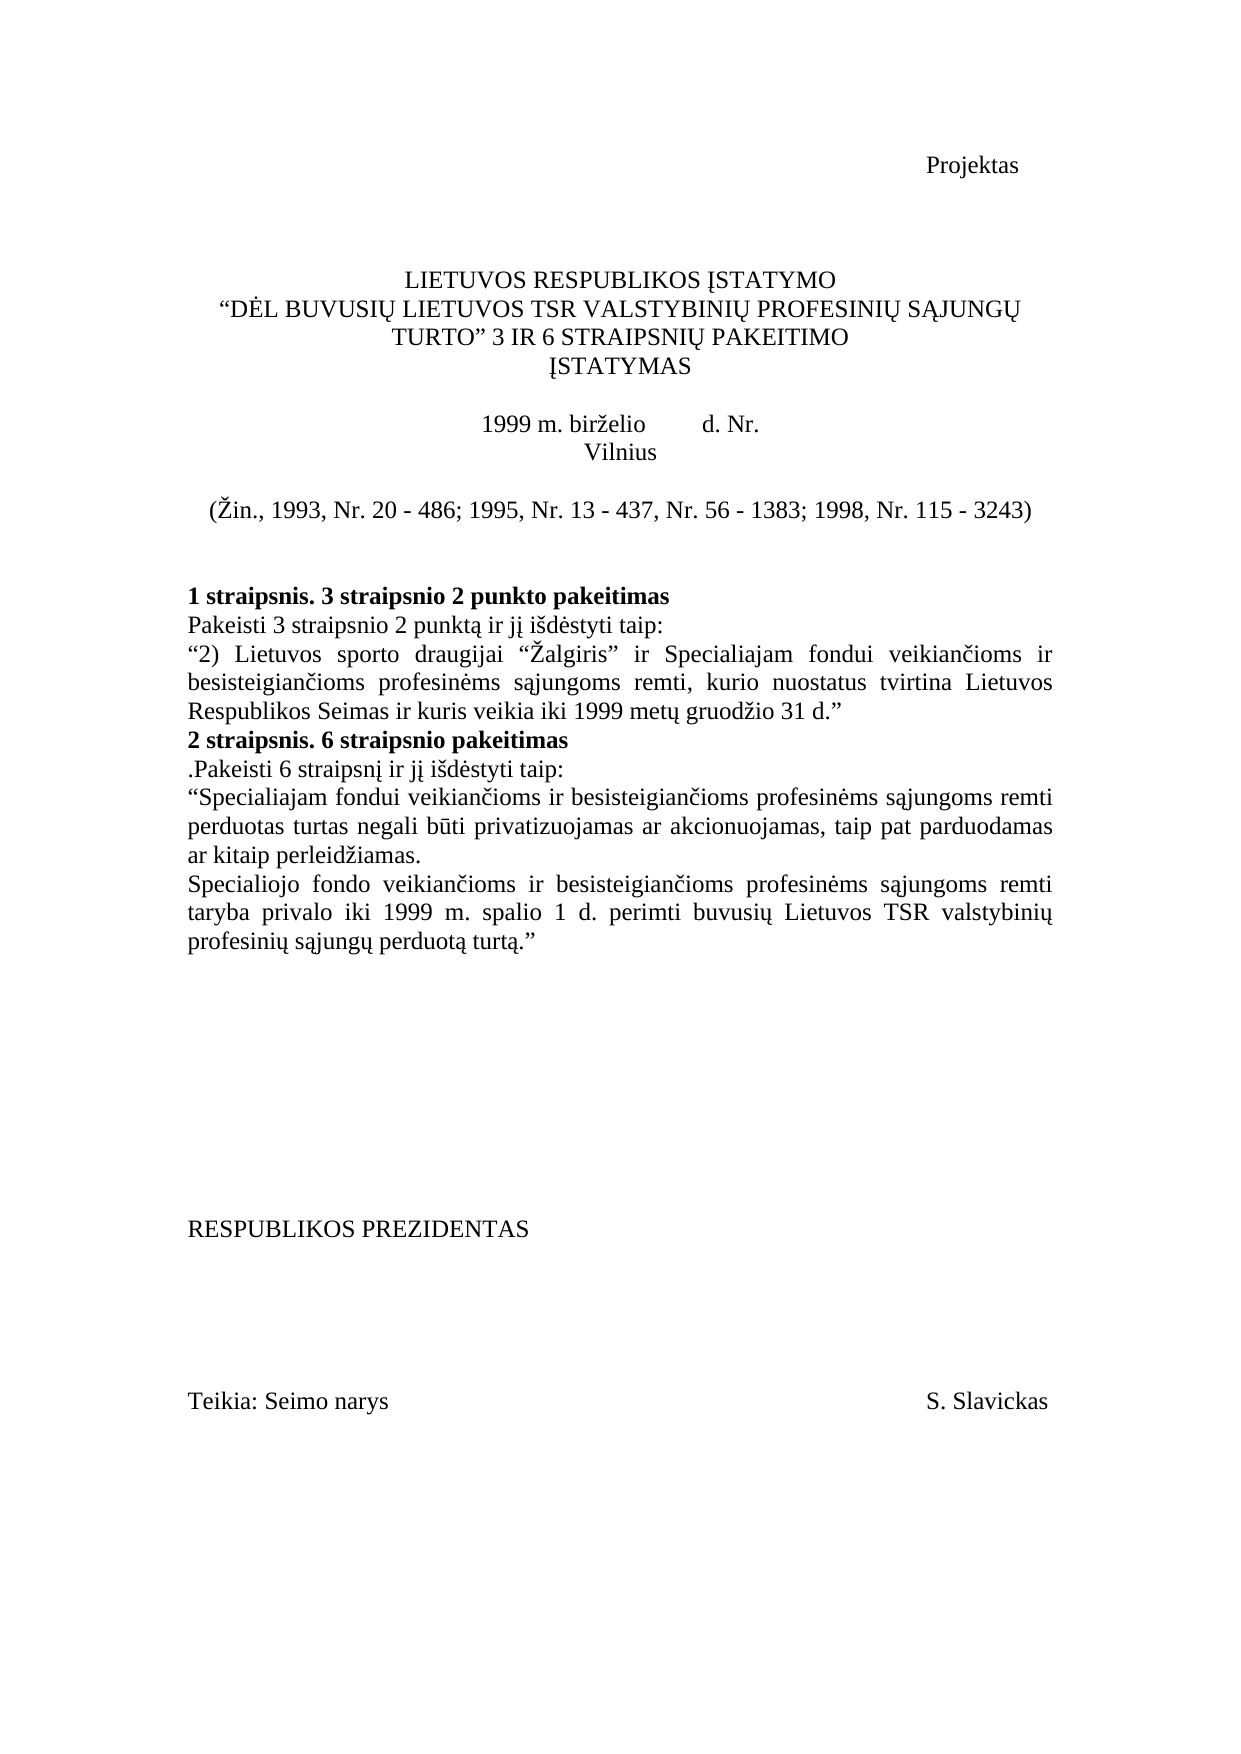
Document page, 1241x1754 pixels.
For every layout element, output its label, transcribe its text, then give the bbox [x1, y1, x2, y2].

text Specialiojo fondo veikiančioms ir besisteigiančioms profesinėms sąjungoms remti taryba privalo iki 1999 m. spalio 1 d. perimti buvusių Lietuvos TSR valstybinių profesinių sąjungų perduotą turtą.” [187, 869, 1053, 955]
text RESPUBLIKOS PREZIDENTAS [187, 1214, 1053, 1242]
text (Žin., 1993, Nr. 20 - 486; 1995, Nr. 13 - 437, Nr. 56 - 1383; 1998, Nr. 115 - 3243) [187, 495, 1053, 524]
text 1999 m. birželio d. Nr. [187, 409, 1053, 437]
text Projektas [187, 150, 1053, 179]
text “DĖL BUVUSIŲ LIETUVOS TSR VALSTYBINIŲ PROFESINIŲ SĄJUNGŲ TURTO” 3 IR 6 STRAIPSNIŲ PAKEITIMO [187, 294, 1053, 351]
text 2 straipsnis. 6 straipsnio pakeitimas [187, 725, 1053, 754]
text ĮSTATYMAS [187, 351, 1053, 380]
text Teikia: Seimo narys S. Slavickas [187, 1386, 1053, 1415]
text “2) Lietuvos sporto draugijai “Žalgiris” ir Specialiajam fondui veikiančioms ir besisteigiančioms profesinėms sąjungoms remti, kurio nuostatus tvirtina Lietuvos Respublikos Seimas ir kuris veikia iki 1999 metų gruodžio 31 d.” [187, 639, 1053, 725]
text “Specialiajam fondui veikiančioms ir besisteigiančioms profesinėms sąjungoms remti perduotas turtas negali būti privatizuojamas ar akcionuojamas, taip pat parduodamas ar kitaip perleidžiamas. [187, 782, 1053, 869]
text Vilnius [187, 437, 1053, 466]
text Pakeisti 3 straipsnio 2 punktą ir jį išdėstyti taip: [187, 610, 1053, 639]
text .Pakeisti 6 straipsnį ir jį išdėstyti taip: [187, 754, 1053, 782]
text 1 straipsnis. 3 straipsnio 2 punkto pakeitimas [187, 581, 1053, 610]
text LIETUVOS RESPUBLIKOS ĮSTATYMO [187, 265, 1053, 294]
